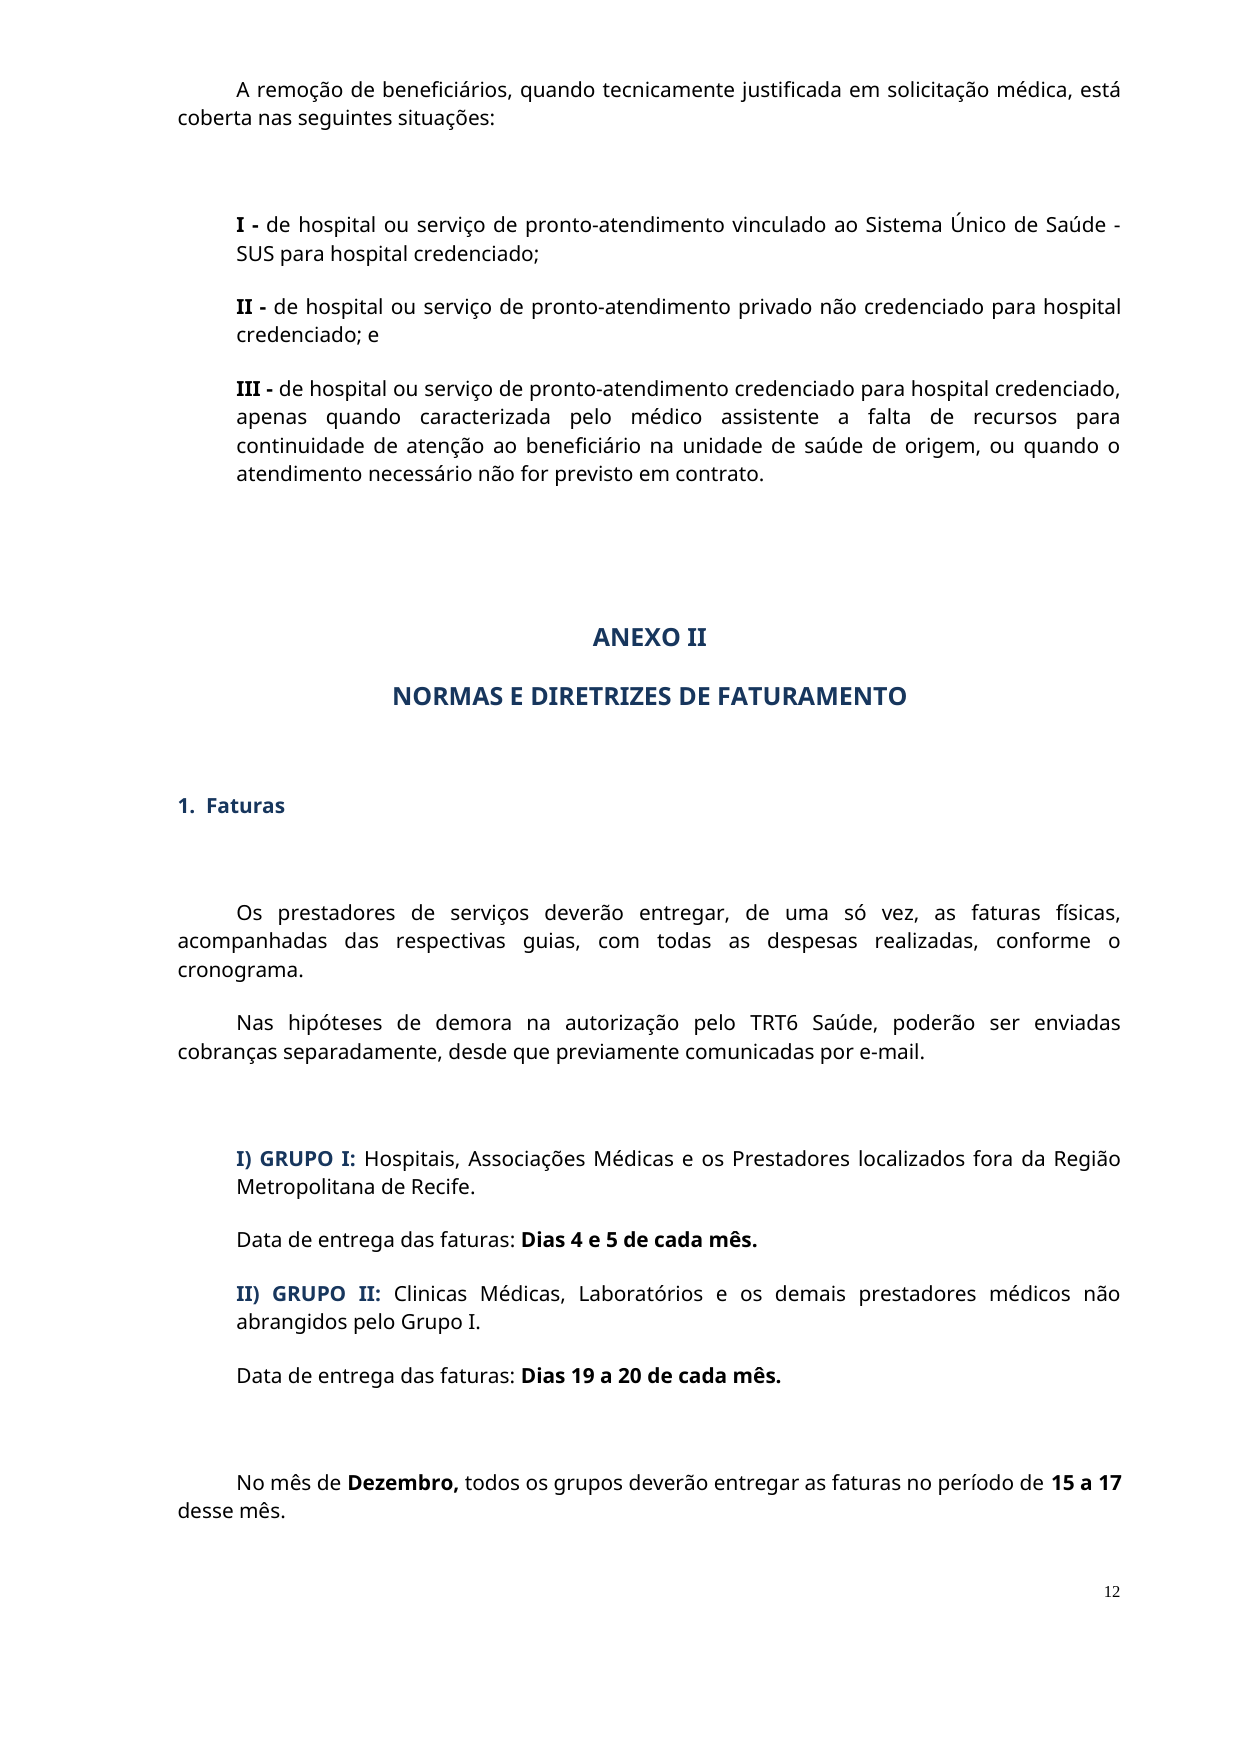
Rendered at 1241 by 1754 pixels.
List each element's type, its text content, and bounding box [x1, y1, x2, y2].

text Data de entrega das faturas: Dias 4 e 5 de cada mês. [236, 1226, 1122, 1254]
text I - de hospital ou serviço de pronto-atendimento vinculado ao Sistema Único de Saúde - SUS para hospital credenciado; [236, 210, 1122, 267]
text II) GRUPO II: Clinicas Médicas, Laboratórios e os demais prestadores médicos não abrangidos pelo Grupo I. [236, 1279, 1122, 1336]
text ANEXO II [177, 620, 1122, 654]
text Nas hipóteses de demora na autorização pelo TRT6 Saúde, poderão ser enviadas cobranças separadamente, desde que previamente comunicadas por e-mail. [177, 1008, 1122, 1065]
text A remoção de beneficiários, quando tecnicamente justificada em solicitação médica, está coberta nas seguintes situações: [177, 75, 1122, 132]
text NORMAS E DIRETRIZES DE FATURAMENTO [177, 679, 1122, 713]
text Os prestadores de serviços deverão entregar, de uma só vez, as faturas físicas, acompanhadas das respectivas guias, com todas as despesas realizadas, conforme o cronograma. [177, 898, 1122, 983]
text 1. Faturas [177, 791, 1122, 820]
text I) GRUPO I: Hospitais, Associações Médicas e os Prestadores localizados fora da Região Metropolitana de Recife. [236, 1144, 1122, 1201]
text III - de hospital ou serviço de pronto-atendimento credenciado para hospital credenciado, apenas quando caracterizada pelo médico assistente a falta de recursos para continuidade de atenção ao beneficiário na unidade de saúde de origem, ou quando o atendimento necessário não for previsto em contrato. [236, 374, 1122, 488]
text II - de hospital ou serviço de pronto-atendimento privado não credenciado para hospital credenciado; e [236, 292, 1122, 349]
text No mês de Dezembro, todos os grupos deverão entregar as faturas no período de 15 a 17 desse mês. [177, 1468, 1122, 1525]
text Data de entrega das faturas: Dias 19 a 20 de cada mês. [236, 1361, 1122, 1389]
